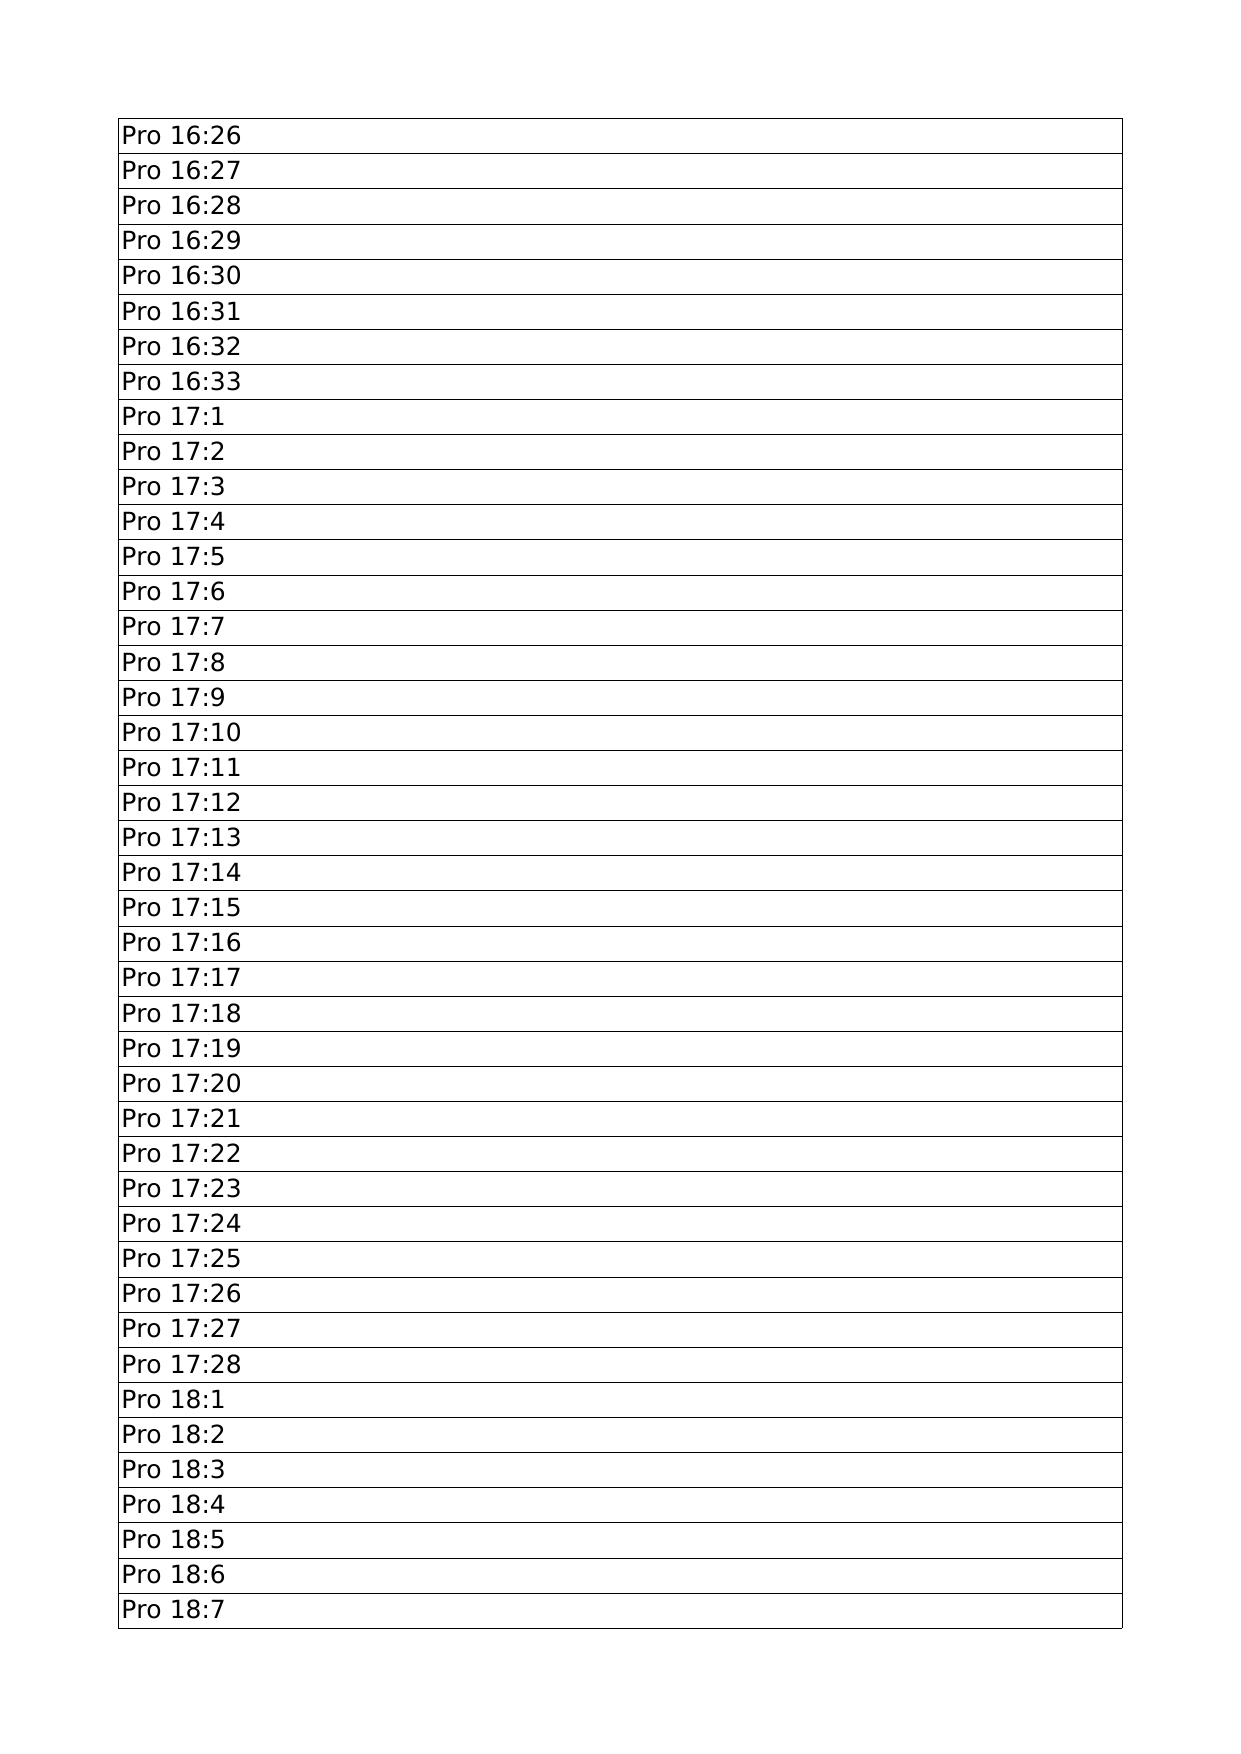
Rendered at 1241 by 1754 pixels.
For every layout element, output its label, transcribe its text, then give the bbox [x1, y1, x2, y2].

table_cell Pro 17:24 [119, 1207, 1122, 1241]
table_cell Pro 18:4 [119, 1488, 1122, 1522]
table_cell Pro 18:3 [119, 1453, 1122, 1487]
table_cell Pro 16:27 [119, 154, 1122, 188]
table_cell Pro 16:32 [119, 330, 1122, 364]
table_cell Pro 17:18 [119, 997, 1122, 1031]
table_cell Pro 18:2 [119, 1418, 1122, 1452]
table_cell Pro 17:10 [119, 716, 1122, 750]
table_cell Pro 17:23 [119, 1172, 1122, 1206]
table_cell Pro 16:33 [119, 365, 1122, 399]
table_cell Pro 17:7 [119, 611, 1122, 645]
table_cell Pro 18:1 [119, 1383, 1122, 1417]
table_cell Pro 17:12 [119, 786, 1122, 820]
table_cell Pro 16:26 [119, 119, 1122, 153]
table_cell Pro 17:3 [119, 470, 1122, 504]
table_cell Pro 16:29 [119, 225, 1122, 258]
table_cell Pro 17:17 [119, 962, 1122, 996]
table_cell Pro 18:6 [119, 1559, 1122, 1592]
table_cell Pro 16:28 [119, 189, 1122, 223]
table_cell Pro 17:8 [119, 646, 1122, 680]
table_cell Pro 17:4 [119, 505, 1122, 539]
table_cell Pro 17:1 [119, 400, 1122, 434]
table_cell Pro 17:11 [119, 751, 1122, 785]
table_cell Pro 18:5 [119, 1523, 1122, 1557]
table_cell Pro 17:26 [119, 1278, 1122, 1312]
table_cell Pro 17:13 [119, 821, 1122, 855]
table_cell Pro 17:28 [119, 1348, 1122, 1382]
table_cell Pro 17:2 [119, 435, 1122, 469]
table_cell Pro 17:27 [119, 1313, 1122, 1347]
table_cell Pro 17:19 [119, 1032, 1122, 1066]
table_cell Pro 17:15 [119, 891, 1122, 926]
table_cell Pro 18:7 [119, 1594, 1122, 1628]
table_cell Pro 17:22 [119, 1137, 1122, 1171]
table_cell Pro 17:20 [119, 1067, 1122, 1101]
table_cell Pro 16:31 [119, 295, 1122, 329]
table_cell Pro 16:30 [119, 260, 1122, 294]
table_cell Pro 17:6 [119, 576, 1122, 609]
table_cell Pro 17:25 [119, 1242, 1122, 1277]
table_cell Pro 17:5 [119, 540, 1122, 574]
table_cell Pro 17:14 [119, 856, 1122, 890]
table_cell Pro 17:21 [119, 1102, 1122, 1136]
table_cell Pro 17:9 [119, 681, 1122, 715]
table_cell Pro 17:16 [119, 927, 1122, 961]
